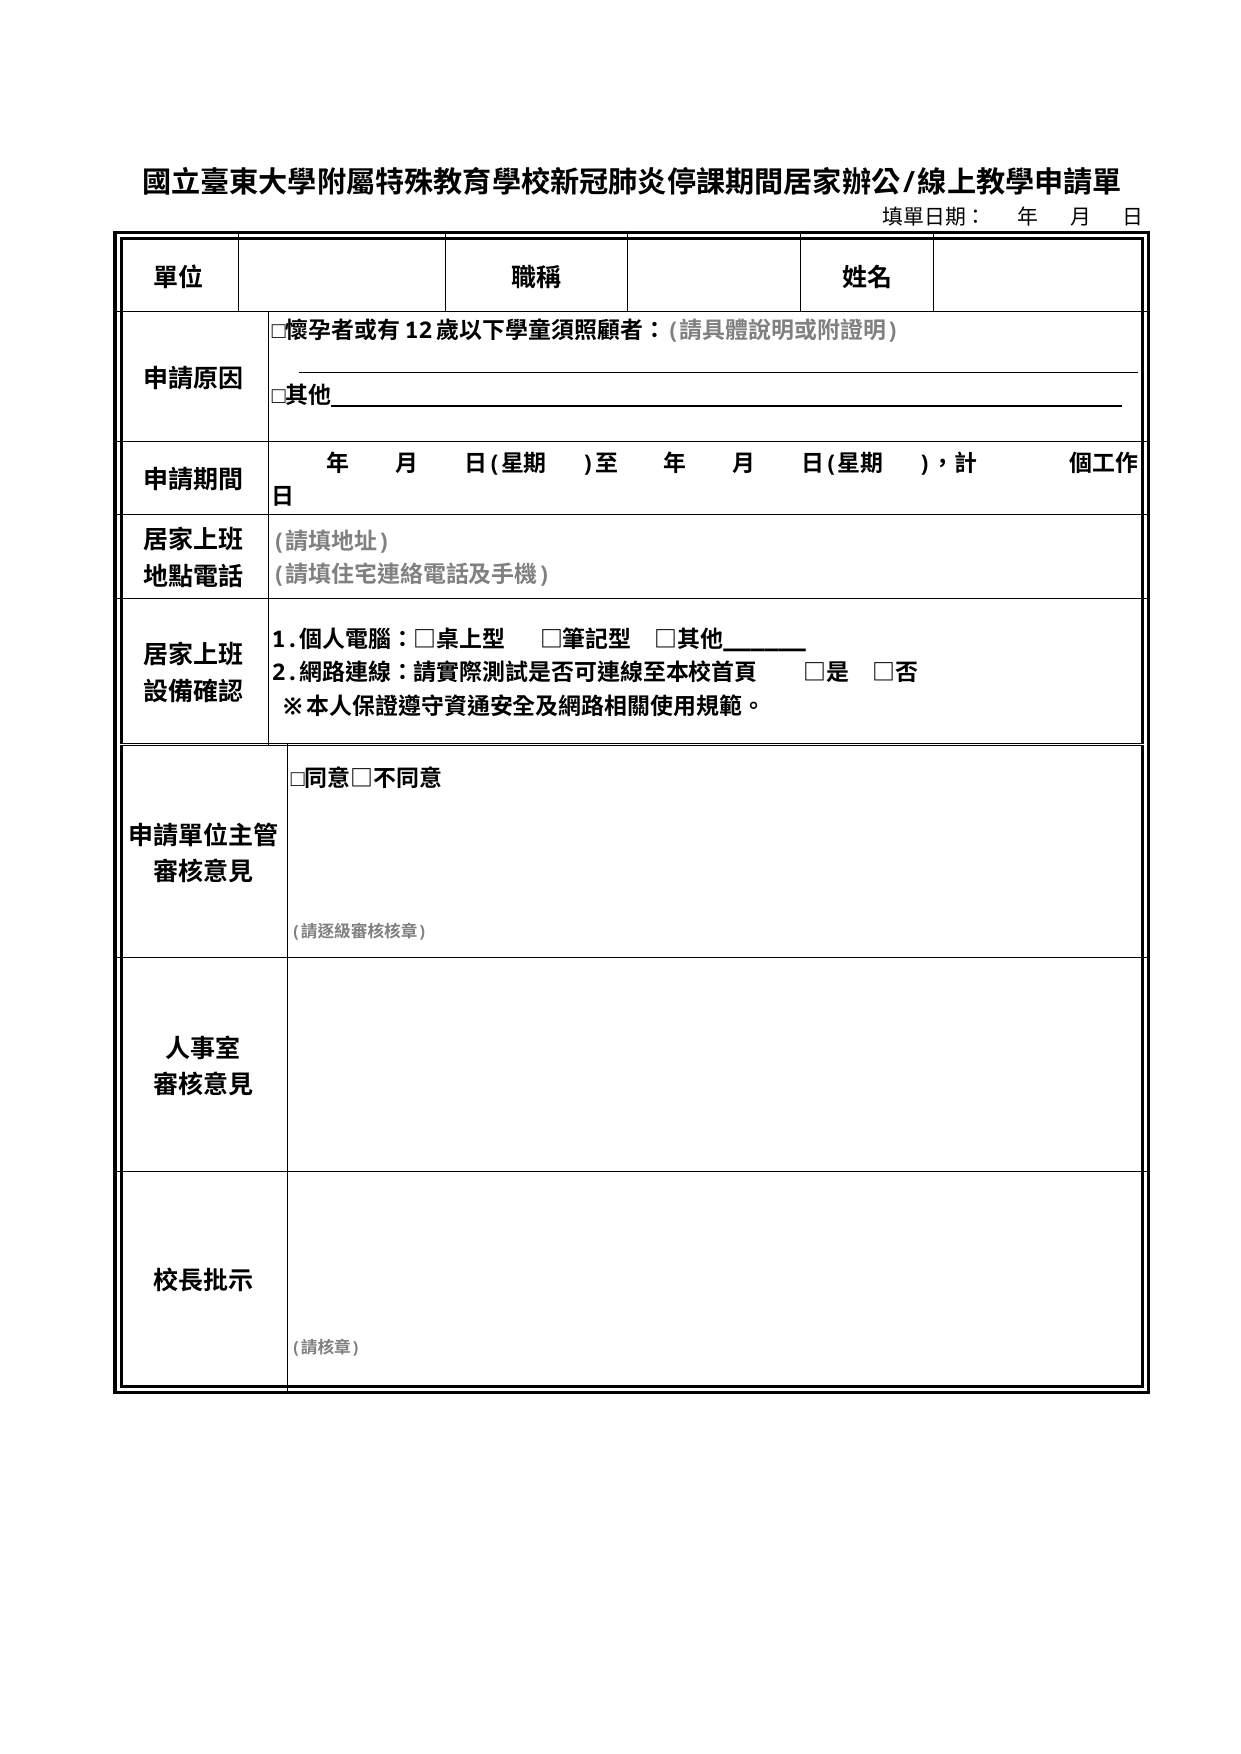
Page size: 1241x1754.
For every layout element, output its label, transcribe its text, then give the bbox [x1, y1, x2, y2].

table_cell [239, 240, 445, 311]
table_cell [934, 234, 1146, 311]
table_cell 申請原因 [123, 312, 268, 441]
table_cell (請填地址) (請填住宅連絡電話及手機) [269, 515, 1141, 598]
table_cell 1.個人電腦：□桌上型 □筆記型 □其他______ 2.網路連線：請實際測試是否可連線至本校首頁 □是 □否 ※本人保證遵守資通安全及網路相關使用規範。 [269, 599, 1141, 743]
table_cell 單位 [118, 234, 238, 311]
table_cell □懷孕者或有12歲以下學童須照顧者：(請具體說明或附證明) □其他 [269, 312, 1141, 441]
table_cell [628, 240, 800, 311]
table_cell 校長批示 [123, 1172, 287, 1385]
table_cell [288, 958, 1141, 1171]
table_cell 居家上班 設備確認 [123, 599, 268, 743]
table_cell 姓名 [801, 240, 933, 311]
table_cell 年 月 日(星期 )至 年 月 日(星期 )，計 個工作日 [269, 442, 1141, 513]
table_header 國立臺東大學附屬特殊教育學校新冠肺炎停課期間居家辦公/線上教學申請單 填單日期： 年 月 日 [118, 158, 1146, 231]
table_cell 申請期間 [123, 442, 268, 513]
table_cell (請核章) [288, 1172, 1141, 1385]
table_cell 申請單位主管 審核意見 [123, 746, 287, 957]
table_cell 人事室 審核意見 [123, 958, 287, 1171]
table_cell 居家上班 地點電話 [123, 515, 268, 598]
table_cell [934, 240, 1141, 311]
table_cell 職稱 [446, 240, 627, 311]
table_cell □同意□不同意 (請逐級審核核章) [288, 746, 1141, 957]
